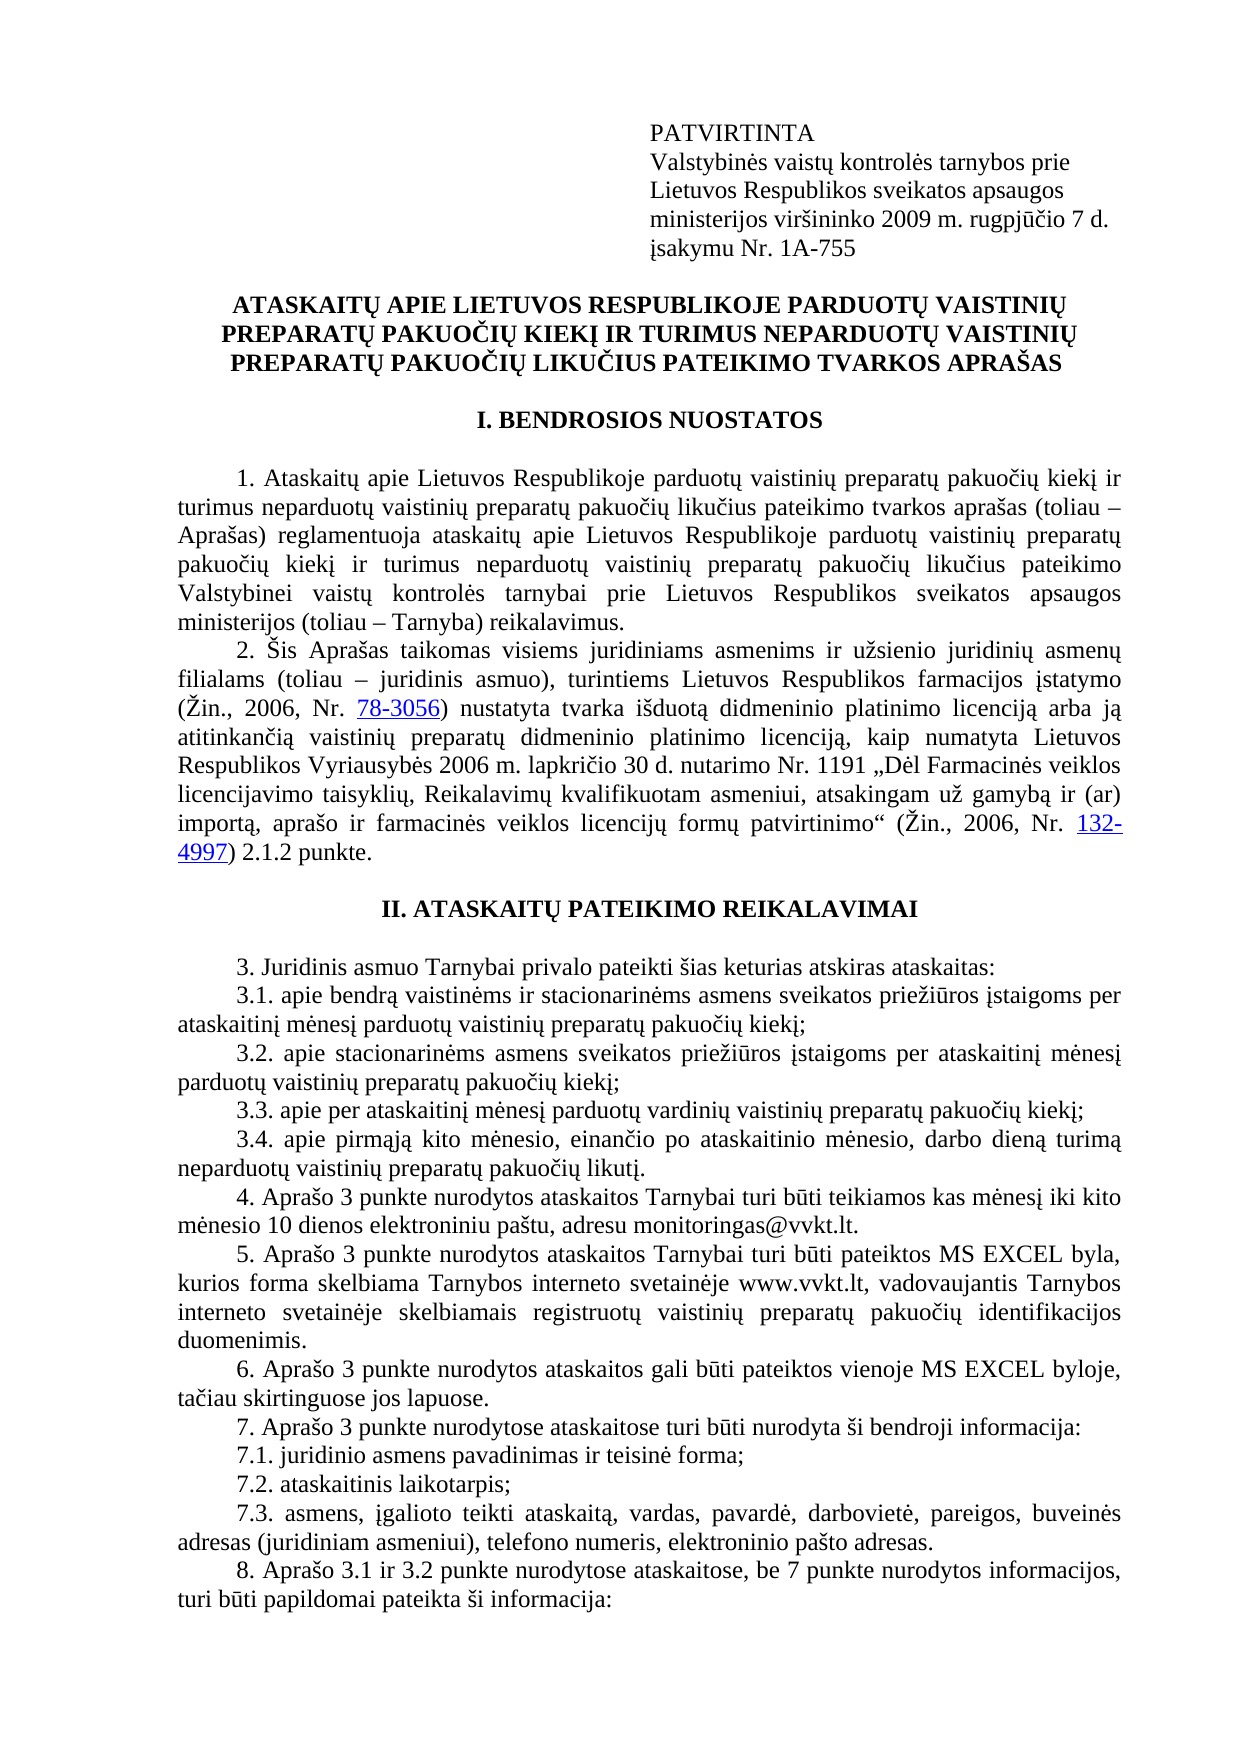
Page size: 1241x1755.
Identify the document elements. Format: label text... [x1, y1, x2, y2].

text PATVIRTINTA [649, 118, 1122, 147]
text ATASKAITŲ APIE LIETUVOS RESPUBLIKOJE PARDUOTŲ VAISTINIŲ PREPARATŲ PAKUOČIŲ KIEKĮ ir turimus neparduotų vaistinių preparatų pakuočių likučius PATEIKIMO TVARKOS APRAŠAS [177, 291, 1122, 377]
text 3.1. apie bendrą vaistinėms ir stacionarinėms asmens sveikatos priežiūros įstaigoms per ataskaitinį mėnesį parduotų vaistinių preparatų pakuočių kiekį; [177, 981, 1122, 1038]
text 3.3. apie per ataskaitinį mėnesį parduotų vardinių vaistinių preparatų pakuočių kiekį; [177, 1096, 1122, 1124]
text 3.2. apie stacionarinėms asmens sveikatos priežiūros įstaigoms per ataskaitinį mėnesį parduotų vaistinių preparatų pakuočių kiekį; [177, 1038, 1122, 1096]
text 2. Šis Aprašas taikomas visiems juridiniams asmenims ir užsienio juridinių asmenų filialams (toliau – juridinis asmuo), turintiems Lietuvos Respublikos farmacijos įstatymo (Žin., 2006, Nr. 78-3056) nustatyta tvarka išduotą didmeninio platinimo licenciją arba ją atitinkančią vaistinių preparatų didmeninio platinimo licenciją, kaip numatyta Lietuvos Respublikos Vyriausybės 2006 m. lapkričio 30 d. nutarimo Nr. 1191 „Dėl Farmacinės veiklos licencijavimo taisyklių, Reikalavimų kvalifikuotam asmeniui, atsakingam už gamybą ir (ar) importą, aprašo ir farmacinės veiklos licencijų formų patvirtinimo“ (Žin., 2006, Nr. 132-4997) 2.1.2 punkte. [177, 636, 1122, 866]
text 3. Juridinis asmuo Tarnybai privalo pateikti šias keturias atskiras ataskaitas: [177, 952, 1122, 981]
text 7.3. asmens, įgalioto teikti ataskaitą, vardas, pavardė, darbovietė, pareigos, buveinės adresas (juridiniam asmeniui), telefono numeris, elektroninio pašto adresas. [177, 1498, 1122, 1556]
text 6. Aprašo 3 punkte nurodytos ataskaitos gali būti pateiktos vienoje MS EXCEL byloje, tačiau skirtinguose jos lapuose. [177, 1354, 1122, 1412]
text 8. Aprašo 3.1 ir 3.2 punkte nurodytose ataskaitose, be 7 punkte nurodytos informacijos, turi būti papildomai pateikta ši informacija: [177, 1556, 1122, 1613]
text 7. Aprašo 3 punkte nurodytose ataskaitose turi būti nurodyta ši bendroji informacija: [177, 1412, 1122, 1441]
text 4. Aprašo 3 punkte nurodytos ataskaitos Tarnybai turi būti teikiamos kas mėnesį iki kito mėnesio 10 dienos elektroniniu paštu, adresu monitoringas@vvkt.lt. [177, 1182, 1122, 1239]
text 3.4. apie pirmąją kito mėnesio, einančio po ataskaitinio mėnesio, darbo dieną turimą neparduotų vaistinių preparatų pakuočių likutį. [177, 1124, 1122, 1182]
text 1. Ataskaitų apie Lietuvos Respublikoje parduotų vaistinių preparatų pakuočių kiekį ir turimus neparduotų vaistinių preparatų pakuočių likučius pateikimo tvarkos aprašas (toliau – Aprašas) reglamentuoja ataskaitų apie Lietuvos Respublikoje parduotų vaistinių preparatų pakuočių kiekį ir turimus neparduotų vaistinių preparatų pakuočių likučius pateikimo Valstybinei vaistų kontrolės tarnybai prie Lietuvos Respublikos sveikatos apsaugos ministerijos (toliau – Tarnyba) reikalavimus. [177, 463, 1122, 636]
text I. BENDROSIOS NUOSTATOS [177, 406, 1122, 434]
text 7.1. juridinio asmens pavadinimas ir teisinė forma; [177, 1441, 1122, 1469]
text II. ATASKAITŲ PATEIKIMO REIKALAVIMAI [177, 894, 1122, 923]
text 7.2. ataskaitinis laikotarpis; [177, 1469, 1122, 1498]
text 5. Aprašo 3 punkte nurodytos ataskaitos Tarnybai turi būti pateiktos MS EXCEL byla, kurios forma skelbiama Tarnybos interneto svetainėje www.vvkt.lt, vadovaujantis Tarnybos interneto svetainėje skelbiamais registruotų vaistinių preparatų pakuočių identifikacijos duomenimis. [177, 1239, 1122, 1354]
text Valstybinės vaistų kontrolės tarnybos prie Lietuvos Respublikos sveikatos apsaugos ministerijos viršininko 2009 m. rugpjūčio 7 d. įsakymu Nr. 1A-755 [649, 147, 1122, 262]
